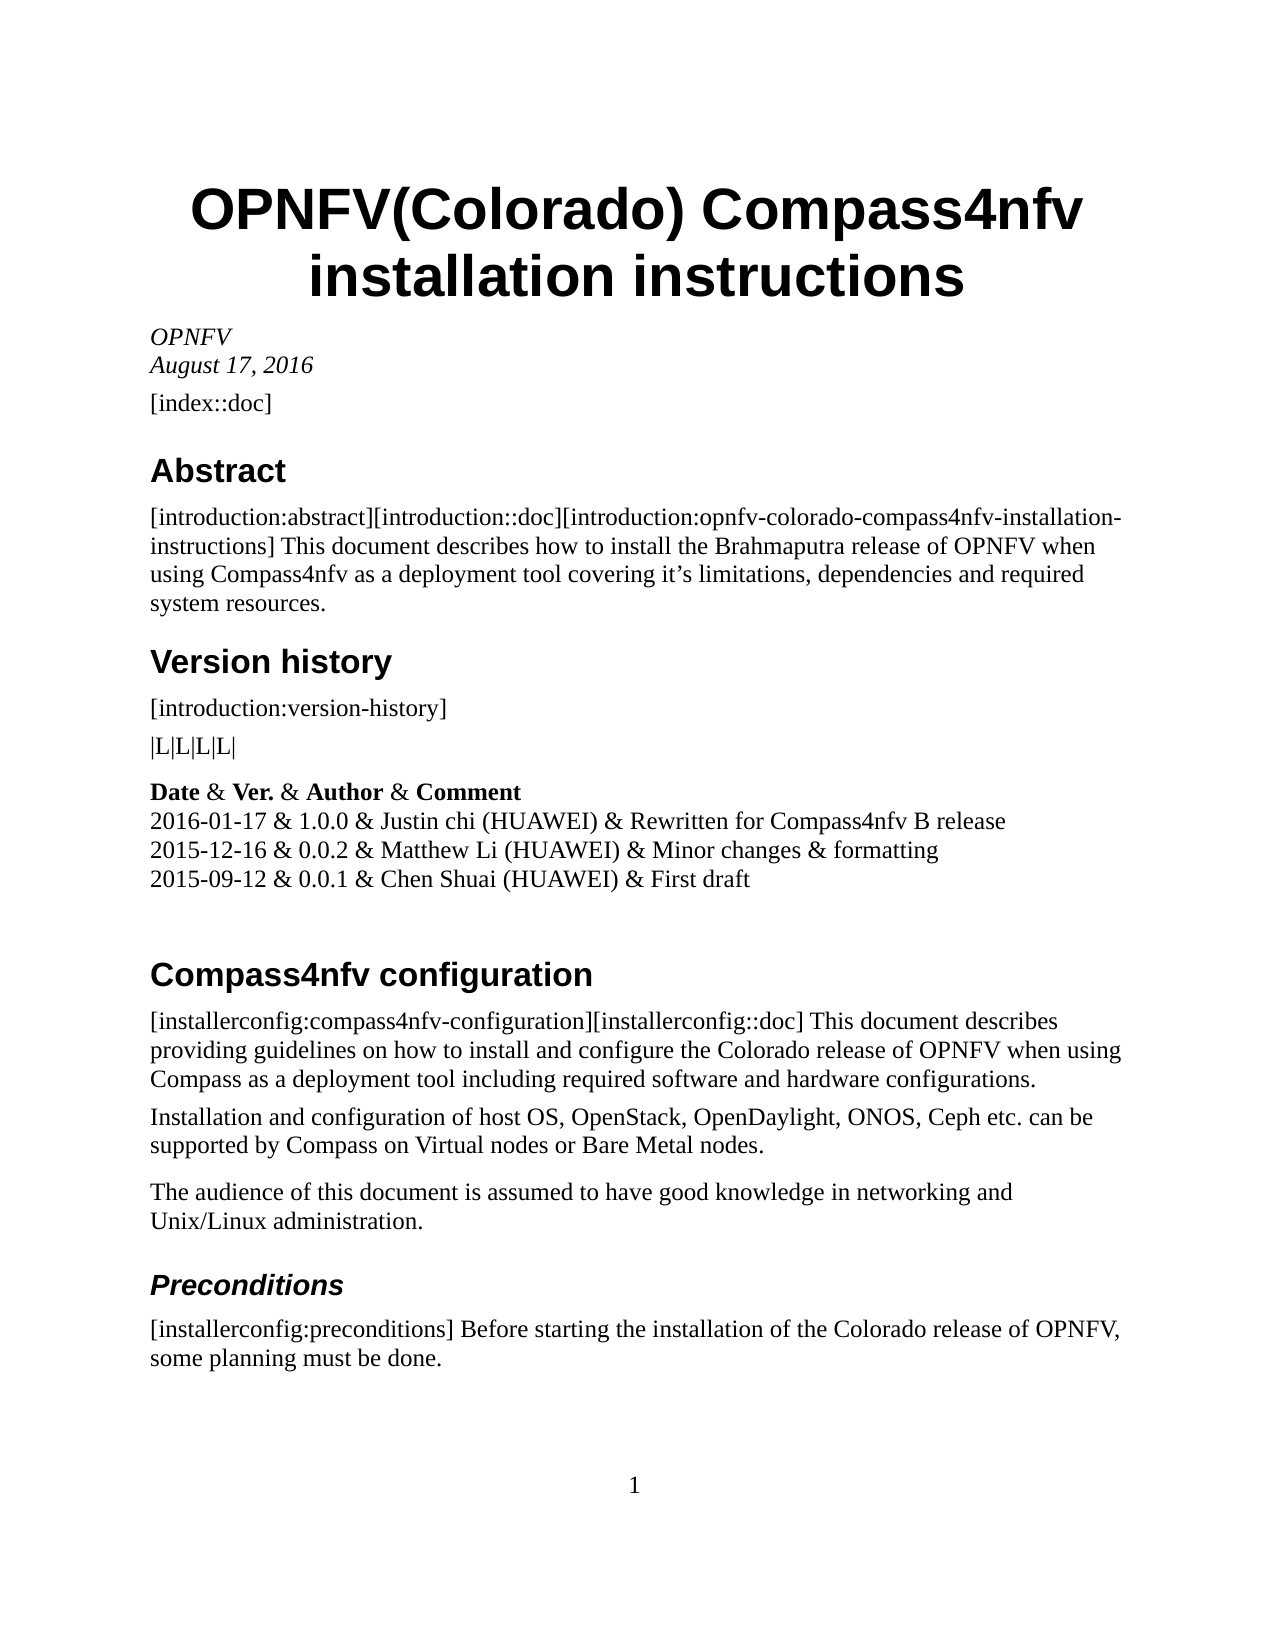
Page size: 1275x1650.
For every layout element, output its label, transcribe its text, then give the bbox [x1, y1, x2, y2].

text OPNFV [150, 322, 1125, 350]
subtitle Abstract [150, 451, 1125, 489]
text |L|L|L|L| [150, 731, 1125, 759]
subtitle Preconditions [150, 1268, 1125, 1302]
title OPNFV(Colorado) Compass4nfv installation instructions [150, 175, 1125, 309]
text Date & Ver. & Author & Comment 2016-01-17 & 1.0.0 & Justin chi (HUAWEI) & Rewritten for Compass4nfv B release 2015-12-16 & 0.0.2 & Matthew Li (HUAWEI) & Minor changes & formatting 2015-09-12 & 0.0.1 & Chen Shuai (HUAWEI) & First draft [150, 777, 1125, 921]
text [installerconfig:compass4nfv-configuration][installerconfig::doc] This document describes providing guidelines on how to install and configure the Colorado release of OPNFV when using Compass as a deployment tool including required software and hardware configurations. [150, 1006, 1125, 1093]
text [index::doc] [150, 388, 1125, 417]
text Installation and configuration of host OS, OpenStack, OpenDaylight, ONOS, Ceph etc. can be supported by Compass on Virtual nodes or Bare Metal nodes. [150, 1102, 1125, 1159]
text The audience of this document is assumed to have good knowledge in networking and Unix/Linux administration. [150, 1177, 1125, 1234]
text [introduction:version-history] [150, 693, 1125, 722]
subtitle Version history [150, 642, 1125, 681]
text August 17, 2016 [150, 350, 1125, 379]
text [installerconfig:preconditions] Before starting the installation of the Colorado release of OPNFV, some planning must be done. [150, 1314, 1125, 1372]
text [introduction:abstract][introduction::doc][introduction:opnfv-colorado-compass4nfv-installation-instructions] This document describes how to install the Brahmaputra release of OPNFV when using Compass4nfv as a deployment tool covering it’s limitations, dependencies and required system resources. [150, 502, 1125, 617]
subtitle Compass4nfv configuration [150, 955, 1125, 994]
